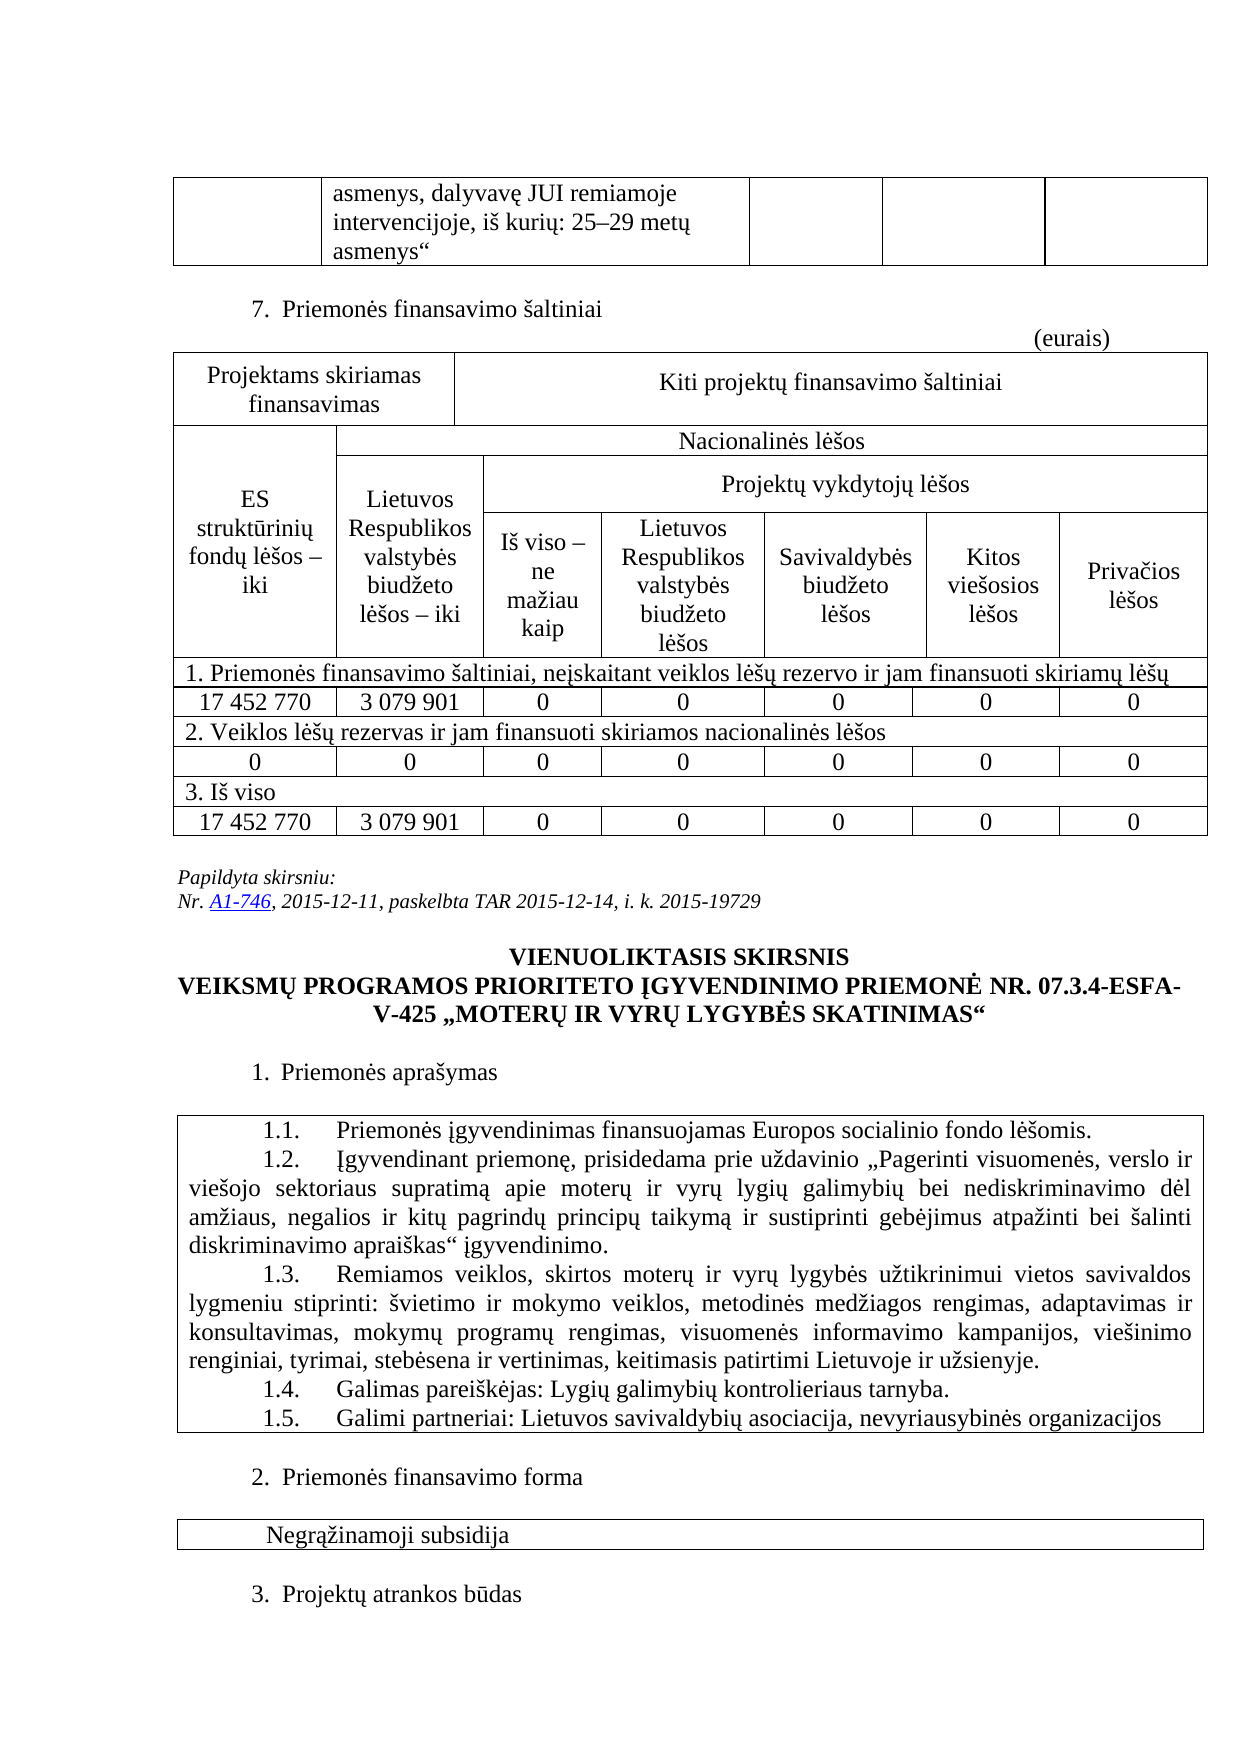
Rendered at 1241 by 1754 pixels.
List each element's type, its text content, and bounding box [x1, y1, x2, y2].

table_cell Privačios lėšos [1060, 513, 1207, 657]
table_cell Iš viso – ne mažiau kaip [484, 513, 601, 657]
table_cell 1. Priemonės finansavimo šaltiniai, neįskaitant veiklos lėšų rezervo ir jam finansuoti skiriamų lėšų [174, 658, 1207, 686]
table_cell 0 [1060, 807, 1207, 835]
table_cell 0 [484, 807, 601, 835]
table_cell 3. Iš viso [174, 777, 1207, 806]
table_cell 0 [1060, 688, 1207, 716]
table_cell 0 [602, 807, 764, 835]
table_cell Projektų vykdytojų lėšos [484, 456, 1207, 512]
table_cell Lietuvos Respublikos valstybės biudžeto lėšos [602, 513, 764, 657]
text 2. Priemonės finansavimo forma [251, 1462, 1181, 1490]
table_cell 0 [913, 747, 1059, 776]
table_cell [750, 178, 882, 264]
text VEIKSMŲ PROGRAMOS PRIORITETO ĮGYVENDINIMO PRIEMONĖ NR. 07.3.4-ESFA-V-425 „MOTERŲ IR VYRŲ LYGYBĖS SKATINIMAS“ [177, 971, 1181, 1028]
table_cell 0 [1060, 747, 1207, 776]
table_cell 0 [602, 747, 764, 776]
table_cell 17 452 770 [174, 688, 336, 716]
table_cell 0 [765, 747, 912, 776]
table_cell ES struktūrinių fondų lėšos – iki [174, 426, 336, 657]
table_cell 0 [913, 807, 1059, 835]
table_cell 0 [765, 807, 912, 835]
table_header Kiti projektų finansavimo šaltiniai [455, 353, 1207, 425]
table_cell 0 [484, 747, 601, 776]
table_cell 0 [602, 688, 764, 716]
table_header Negrąžinamoji subsidija [178, 1520, 1203, 1549]
table_header 1.1. Priemonės įgyvendinimas finansuojamas Europos socialinio fondo lėšomis. 1.2. Įgyvendinant priemonę, prisidedama prie uždavinio „Pagerinti visuomenės, verslo ir viešojo sektoriaus supratimą apie moterų ir vyrų lygių galimybių bei nediskriminavimo dėl amžiaus, negalios ir kitų pagrindų principų taikymą ir sustiprinti gebėjimus atpažinti bei šalinti diskriminavimo apraiškas“ įgyvendinimo. 1.3. Remiamos veiklos, skirtos moterų ir vyrų lygybės užtikrinimui vietos savivaldos lygmeniu stiprinti: švietimo ir mokymo veiklos, metodinės medžiagos rengimas, adaptavimas ir konsultavimas, mokymų programų rengimas, visuomenės informavimo kampanijos, viešinimo renginiai, tyrimai, stebėsena ir vertinimas, keitimasis patirtimi Lietuvoje ir užsienyje. 1.4. Galimas pareiškėjas: Lygių galimybių kontrolieriaus tarnyba. 1.5. Galimi partneriai: Lietuvos savivaldybių asociacija, nevyriausybinės organizacijos [178, 1116, 1203, 1432]
text Nr. A1-746, 2015-12-11, paskelbta TAR 2015-12-14, i. k. 2015-19729 [177, 889, 1181, 913]
table_cell asmenys, dalyvavę JUI remiamoje intervencijoje, iš kurių: 25–29 metų asmenys“ [322, 178, 749, 264]
table_cell Lietuvos Respublikos valstybės biudžeto lėšos – iki [337, 456, 483, 657]
table_cell 3 079 901 [337, 688, 483, 716]
table_cell [883, 178, 1044, 264]
table_cell 17 452 770 [174, 807, 336, 835]
text 1. Priemonės aprašymas [251, 1057, 1181, 1086]
table_cell 0 [174, 747, 336, 776]
table_cell [1046, 178, 1207, 264]
text Papildyta skirsniu: [177, 865, 1181, 889]
table_cell 0 [913, 688, 1059, 716]
text 3. Projektų atrankos būdas [251, 1579, 1181, 1607]
table_cell [174, 178, 321, 264]
table_cell Kitos viešosios lėšos [927, 513, 1059, 657]
table_cell 3 079 901 [337, 807, 483, 835]
table_cell Savivaldybės biudžeto lėšos [765, 513, 926, 657]
text (eurais) [717, 323, 1181, 352]
table_header Projektams skiriamas finansavimas [174, 353, 454, 425]
table_cell 0 [765, 688, 912, 716]
table_cell Nacionalinės lėšos [337, 426, 1207, 455]
table_cell 0 [337, 747, 483, 776]
table_cell 2. Veiklos lėšų rezervas ir jam finansuoti skiriamos nacionalinės lėšos [174, 717, 1207, 746]
text 7. Priemonės finansavimo šaltiniai [251, 294, 1181, 323]
table_cell 0 [484, 688, 601, 716]
text VIENUOLIKTASIS SKIRSNIS [177, 942, 1181, 971]
